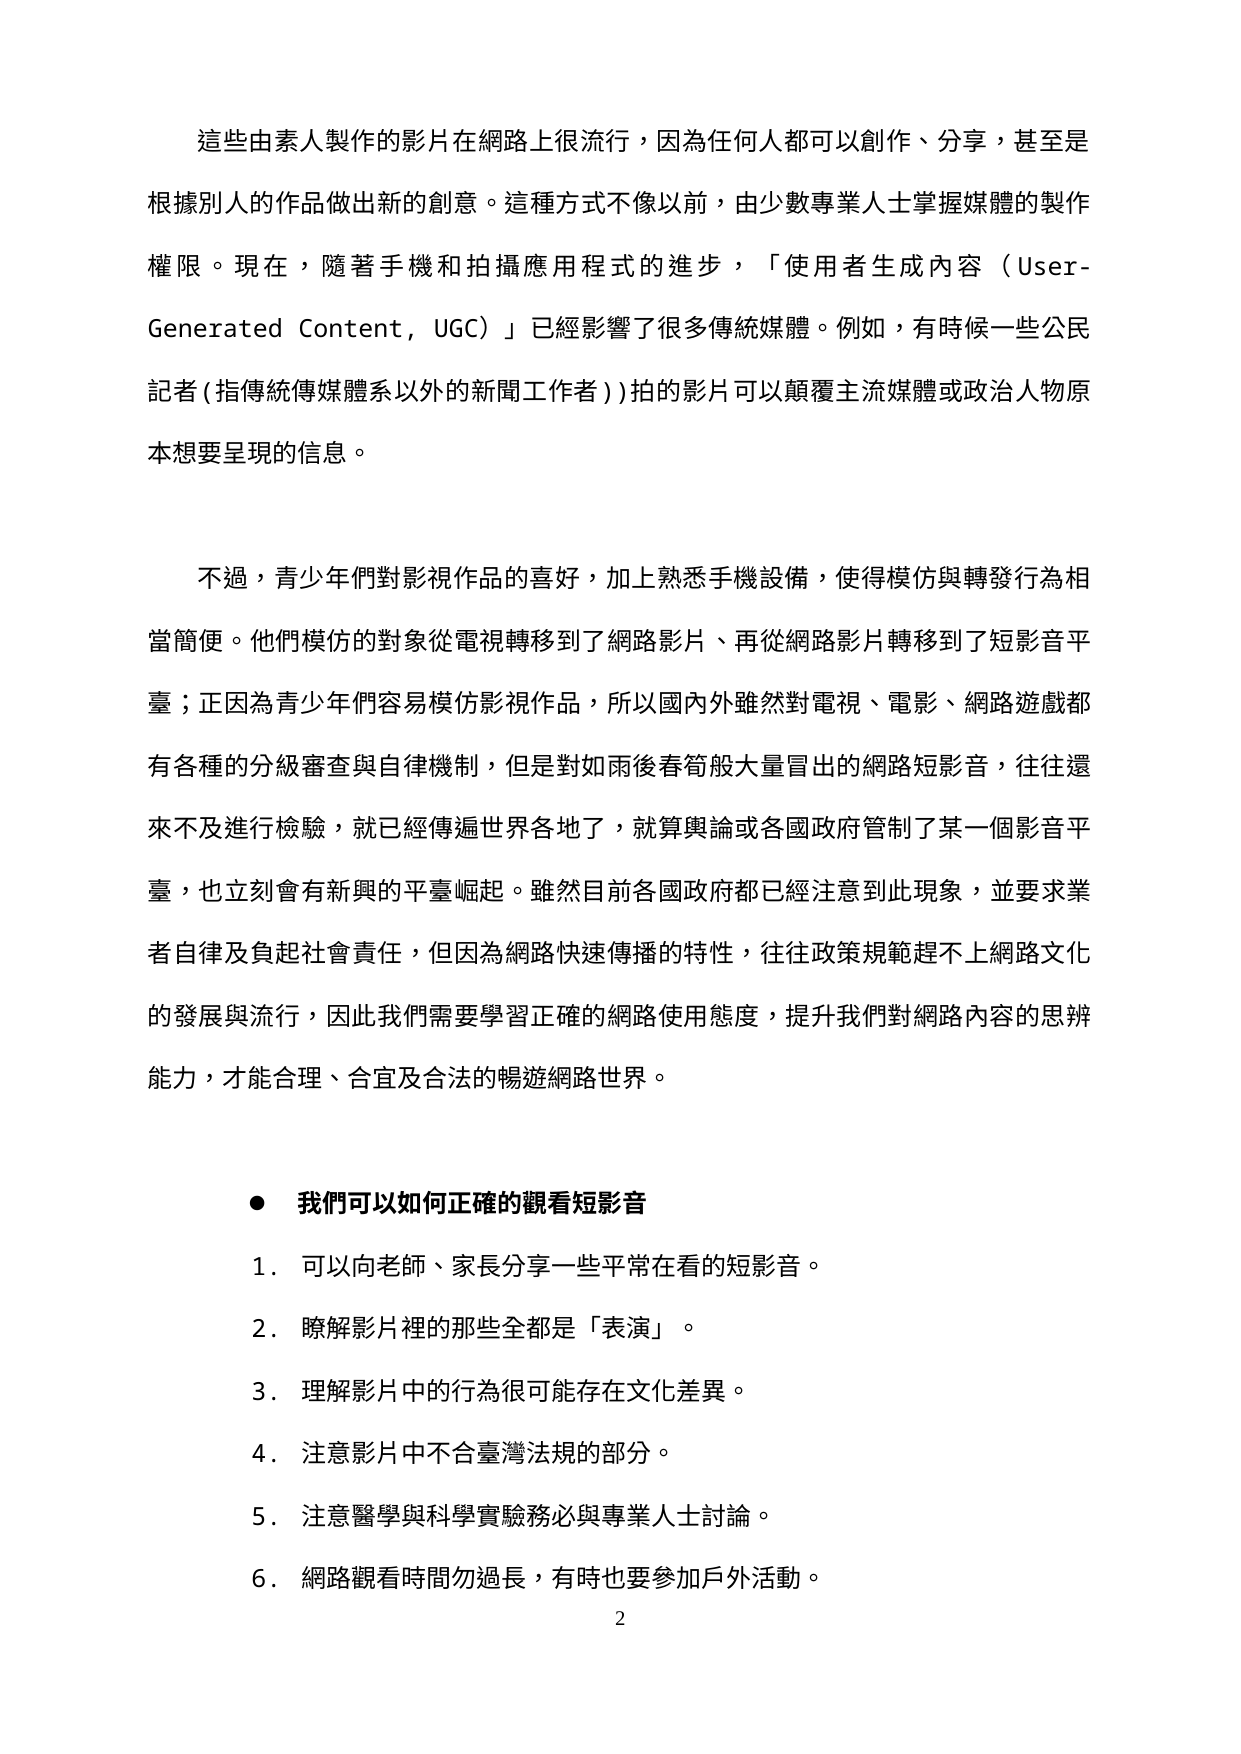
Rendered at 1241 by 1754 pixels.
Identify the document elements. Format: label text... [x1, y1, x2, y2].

list 理解影片中的行為很可能存在文化差異。 [251, 1347, 1092, 1410]
text 不過，青少年們對影視作品的喜好，加上熟悉手機設備，使得模仿與轉發行為相當簡便。他們模仿的對象從電視轉移到了網路影片、再從網路影片轉移到了短影音平臺；正因為青少年們容易模仿影視作品，所以國內外雖然對電視、電影、網路遊戲都有各種的分級審查與自律機制，但是對如雨後春筍般大量冒出的網路短影音，往往還來不及進行檢驗，就已經傳遍世界各地了，就算輿論或各國政府管制了某一個影音平臺，也立刻會有新興的平臺崛起。雖然目前各國政府都已經注意到此現象，並要求業者自律及負起社會責任，但因為網路快速傳播的特性，往往政策規範趕不上網路文化的發展與流行，因此我們需要學習正確的網路使用態度，提升我們對網路內容的思辨能力，才能合理、合宜及合法的暢遊網路世界。 [148, 535, 1092, 1097]
list 可以向老師、家長分享一些平常在看的短影音。 [251, 1222, 1092, 1285]
list 我們可以如何正確的觀看短影音 [248, 1160, 1092, 1222]
list 網路觀看時間勿過長，有時也要參加戶外活動。 [251, 1535, 1092, 1597]
text 這些由素人製作的影片在網路上很流行，因為任何人都可以創作、分享，甚至是根據別人的作品做出新的創意。這種方式不像以前，由少數專業人士掌握媒體的製作權限。現在，隨著手機和拍攝應用程式的進步，「使用者生成內容（User-Generated Content, UGC）」已經影響了很多傳統媒體。例如，有時候一些公民記者(指傳統傳媒體系以外的新聞工作者))拍的影片可以顛覆主流媒體或政治人物原本想要呈現的信息。 [148, 97, 1092, 472]
list 注意醫學與科學實驗務必與專業人士討論。 [251, 1472, 1092, 1535]
list 注意影片中不合臺灣法規的部分。 [251, 1410, 1092, 1472]
list 瞭解影片裡的那些全都是「表演」。 [251, 1285, 1092, 1347]
